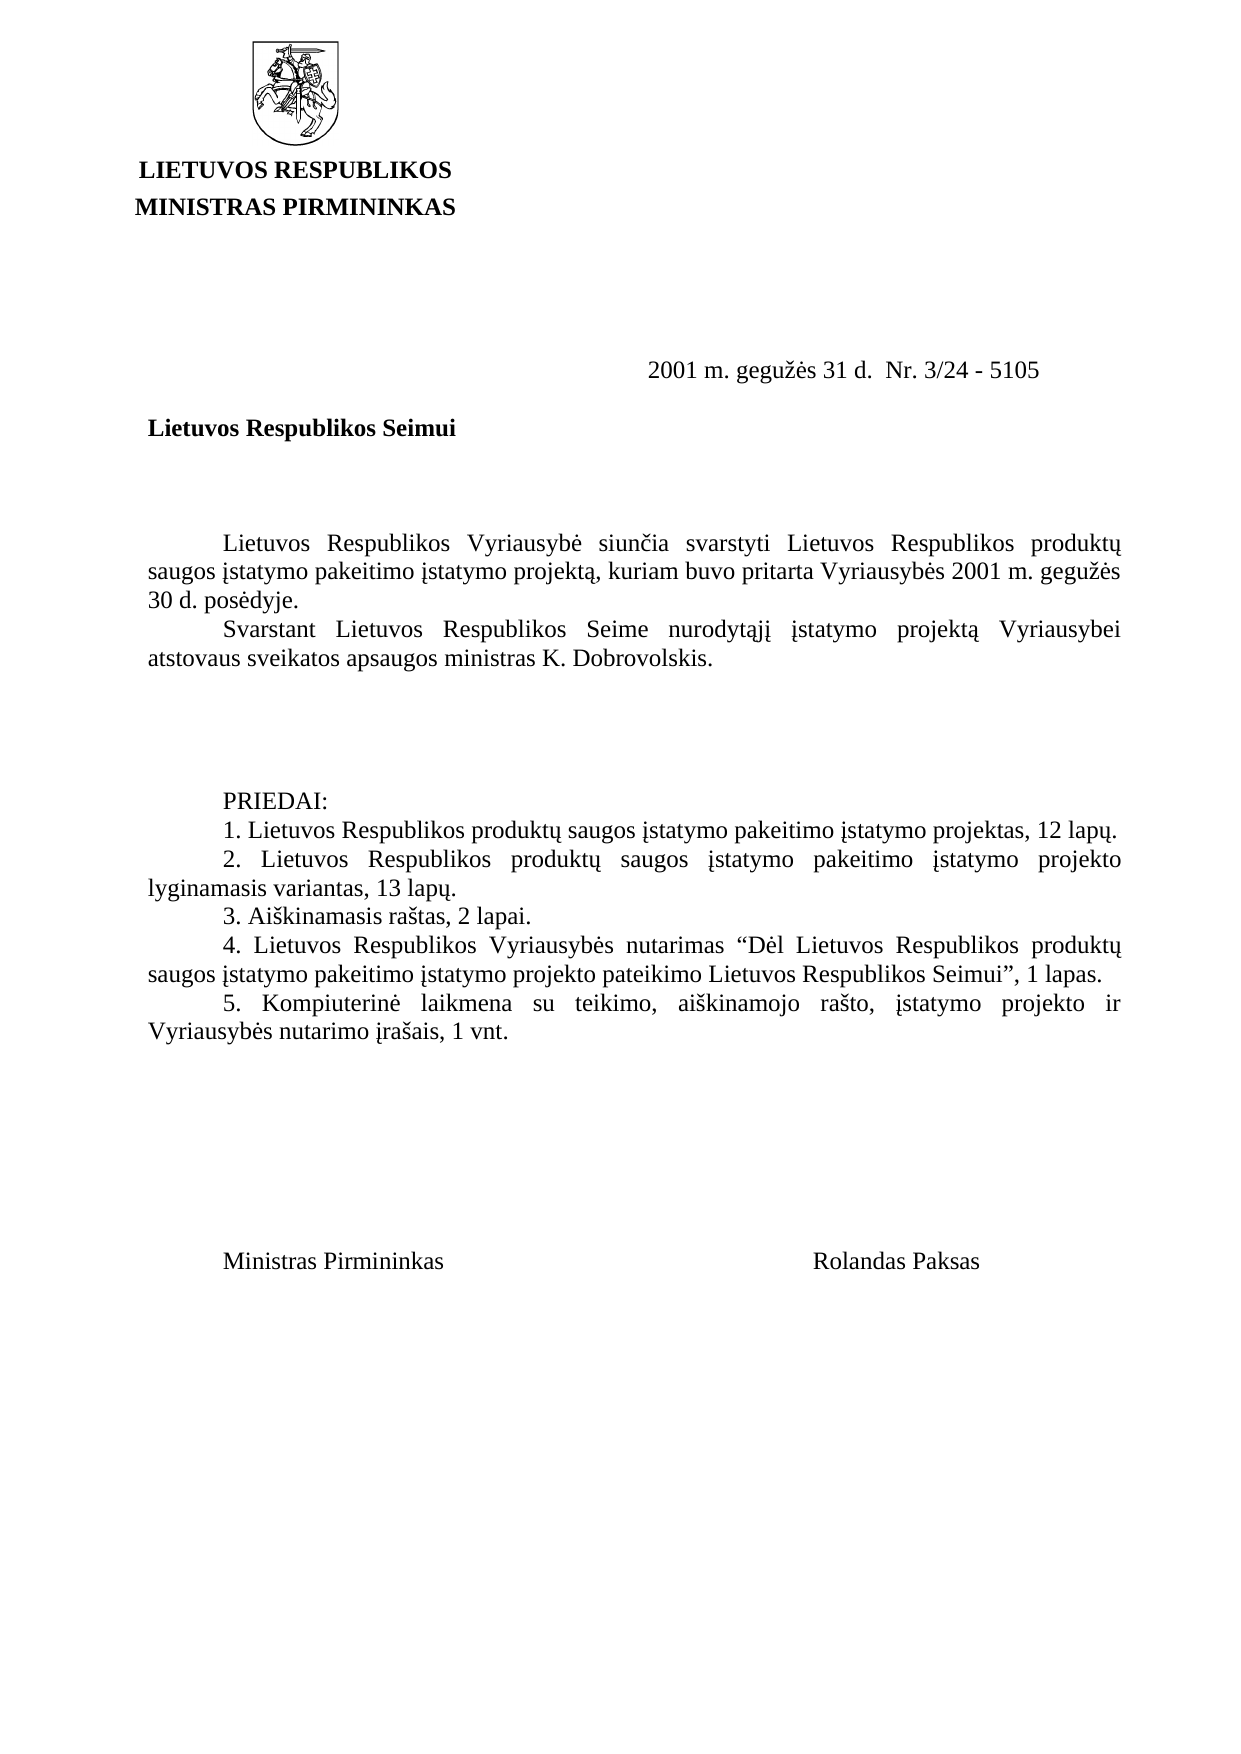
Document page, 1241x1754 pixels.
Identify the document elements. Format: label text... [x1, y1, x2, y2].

text 5. Kompiuterinė laikmena su teikimo, aiškinamojo rašto, įstatymo projekto ir Vyriausybės nutarimo įrašais, 1 vnt. [148, 988, 1122, 1045]
text PRIEDAI: [148, 786, 1122, 815]
text Lietuvos Respublikos Seimui [148, 413, 1122, 441]
text Svarstant Lietuvos Respublikos Seime nurodytąjį įstatymo projektą Vyriausybei atstovaus sveikatos apsaugos ministras K. Dobrovolskis. [148, 614, 1122, 671]
text Lietuvos Respublikos Vyriausybė siunčia svarstyti Lietuvos Respublikos produktų saugos įstatymo pakeitimo įstatymo projektą, kuriam buvo pritarta Vyriausybės 2001 m. gegužės 30 d. posėdyje. [148, 528, 1122, 614]
text 1. Lietuvos Respublikos produktų saugos įstatymo pakeitimo įstatymo projektas, 12 lapų. [148, 815, 1122, 844]
text 4. Lietuvos Respublikos Vyriausybės nutarimas “Dėl Lietuvos Respublikos produktų saugos įstatymo pakeitimo įstatymo projekto pateikimo Lietuvos Respublikos Seimui”, 1 lapas. [148, 930, 1122, 988]
text 2001 m. gegužės 31 d. Nr. 3/24 - 5105 [148, 355, 1122, 384]
text 3. Aiškinamasis raštas, 2 lapai. [148, 901, 1122, 930]
text 2. Lietuvos Respublikos produktų saugos įstatymo pakeitimo įstatymo projekto lyginamasis variantas, 13 lapų. [148, 844, 1122, 901]
text Ministras Pirmininkas Rolandas Paksas [148, 1246, 1122, 1275]
